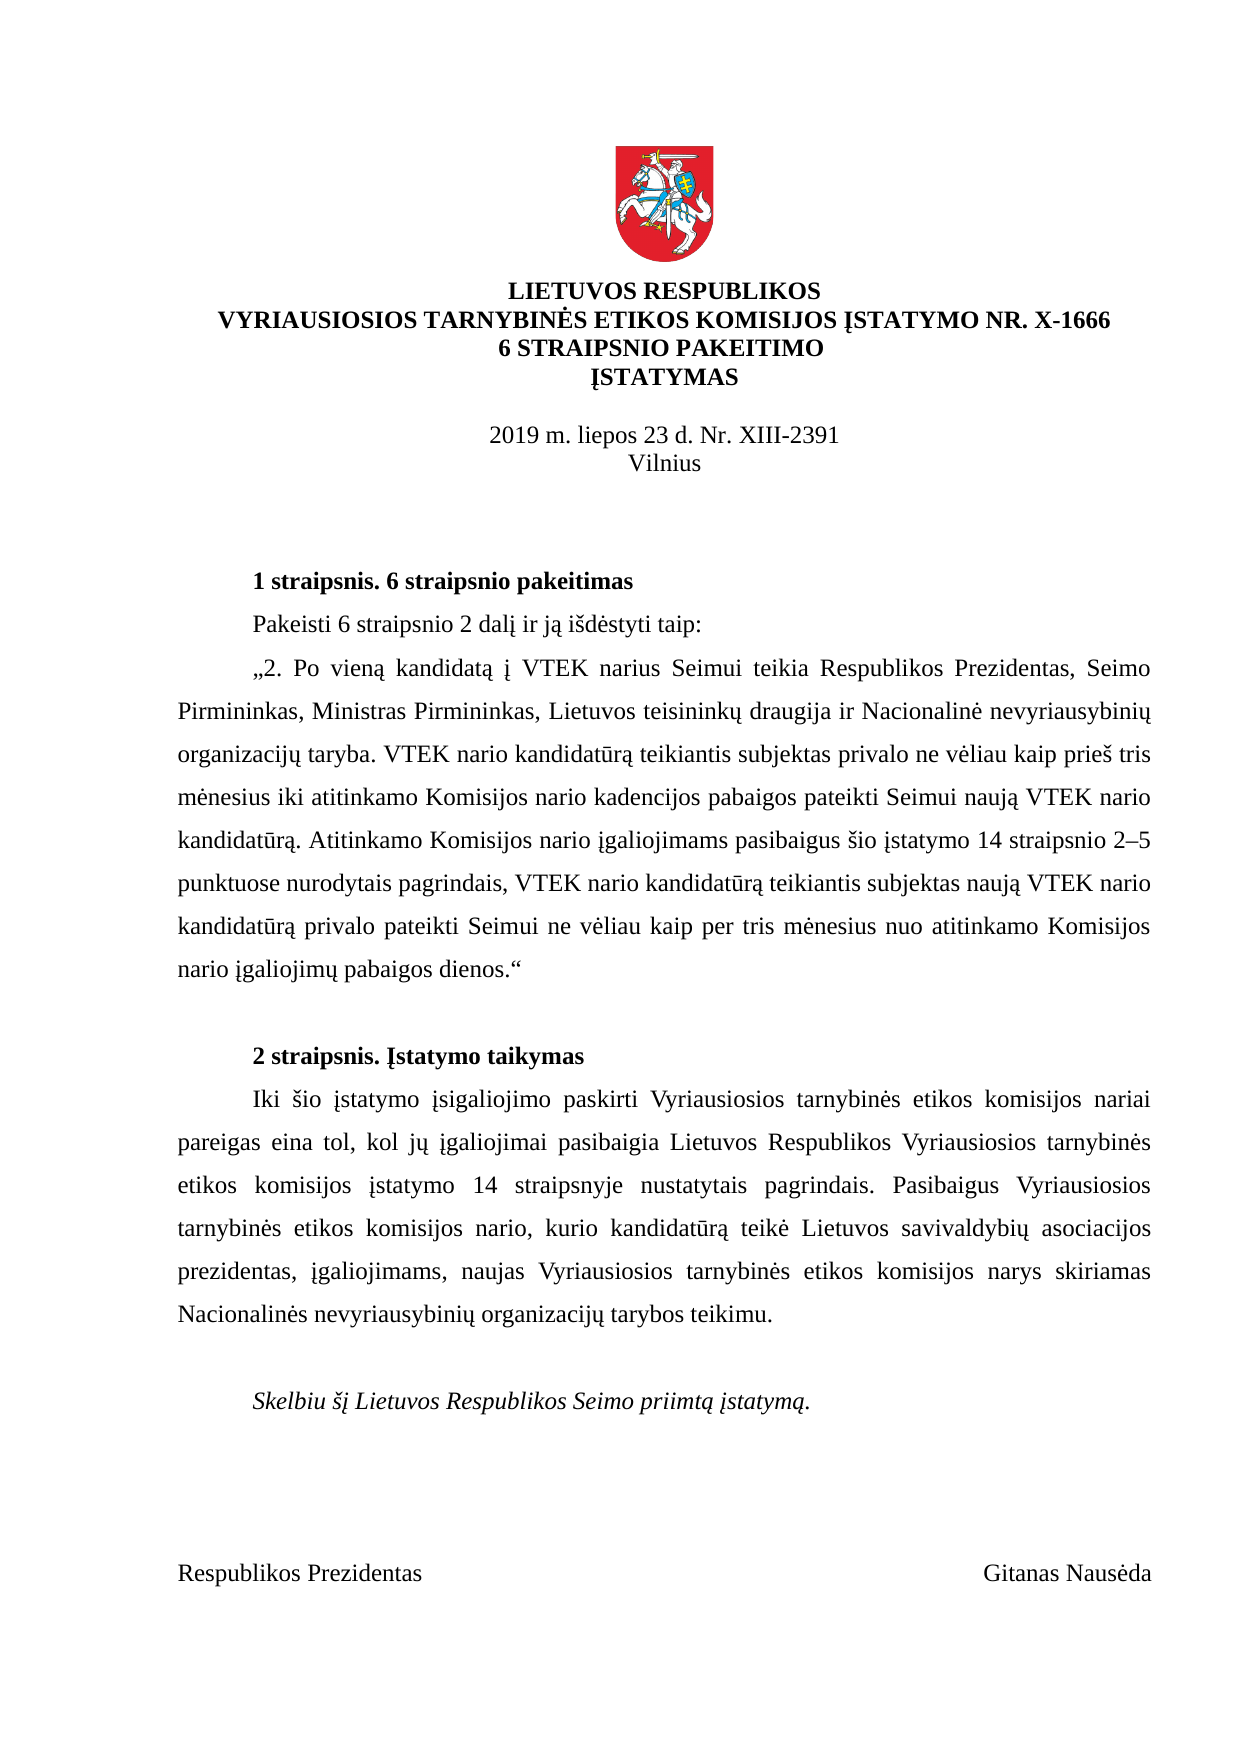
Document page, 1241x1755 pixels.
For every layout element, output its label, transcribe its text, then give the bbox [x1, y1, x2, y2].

text Vilnius [177, 448, 1152, 477]
text „2. Po vieną kandidatą į VTEK narius Seimui teikia Respublikos Prezidentas, Seimo Pirmininkas, Ministras Pirmininkas, Lietuvos teisininkų draugija ir Nacionalinė nevyriausybinių organizacijų taryba. VTEK nario kandidatūrą teikiantis subjektas privalo ne vėliau kaip prieš tris mėnesius iki atitinkamo Komisijos nario kadencijos pabaigos pateikti Seimui naują VTEK nario kandidatūrą. Atitinkamo Komisijos nario įgaliojimams pasibaigus šio įstatymo 14 straipsnio 2–5 punktuose nurodytais pagrindais, VTEK nario kandidatūrą teikiantis subjektas naują VTEK nario kandidatūrą privalo pateikti Seimui ne vėliau kaip per tris mėnesius nuo atitinkamo Komisijos nario įgaliojimų pabaigos dienos.“ [177, 653, 1152, 983]
text 1 straipsnis. 6 straipsnio pakeitimas [177, 566, 1152, 595]
text Respublikos Prezidentas Gitanas Nausėda [177, 1558, 1152, 1587]
text Skelbiu šį Lietuvos Respublikos Seimo priimtą įstatymą. [177, 1386, 1152, 1414]
text 2 straipsnis. Įstatymo taikymas [177, 1041, 1152, 1069]
text VYRIAUSIOSIOS TARNYBINĖS ETIKOS KOMISIJOS ĮSTATYMO NR. X-1666 6 STRAIPSNIO PAKEITIMO [177, 305, 1152, 362]
text Pakeisti 6 straipsnio 2 dalį ir ją išdėstyti taip: [177, 609, 1152, 638]
text 2019 m. liepos 23 d. Nr. XIII-2391 [177, 420, 1152, 448]
text Iki šio įstatymo įsigaliojimo paskirti Vyriausiosios tarnybinės etikos komisijos nariai pareigas eina tol, kol jų įgaliojimai pasibaigia Lietuvos Respublikos Vyriausiosios tarnybinės etikos komisijos įstatymo 14 straipsnyje nustatytais pagrindais. Pasibaigus Vyriausiosios tarnybinės etikos komisijos nario, kurio kandidatūrą teikė Lietuvos savivaldybių asociacijos prezidentas, įgaliojimams, naujas Vyriausiosios tarnybinės etikos komisijos narys skiriamas Nacionalinės nevyriausybinių organizacijų tarybos teikimu. [177, 1084, 1152, 1328]
text ĮSTATYMAS [177, 362, 1152, 391]
text LIETUVOS RESPUBLIKOS [177, 276, 1152, 305]
